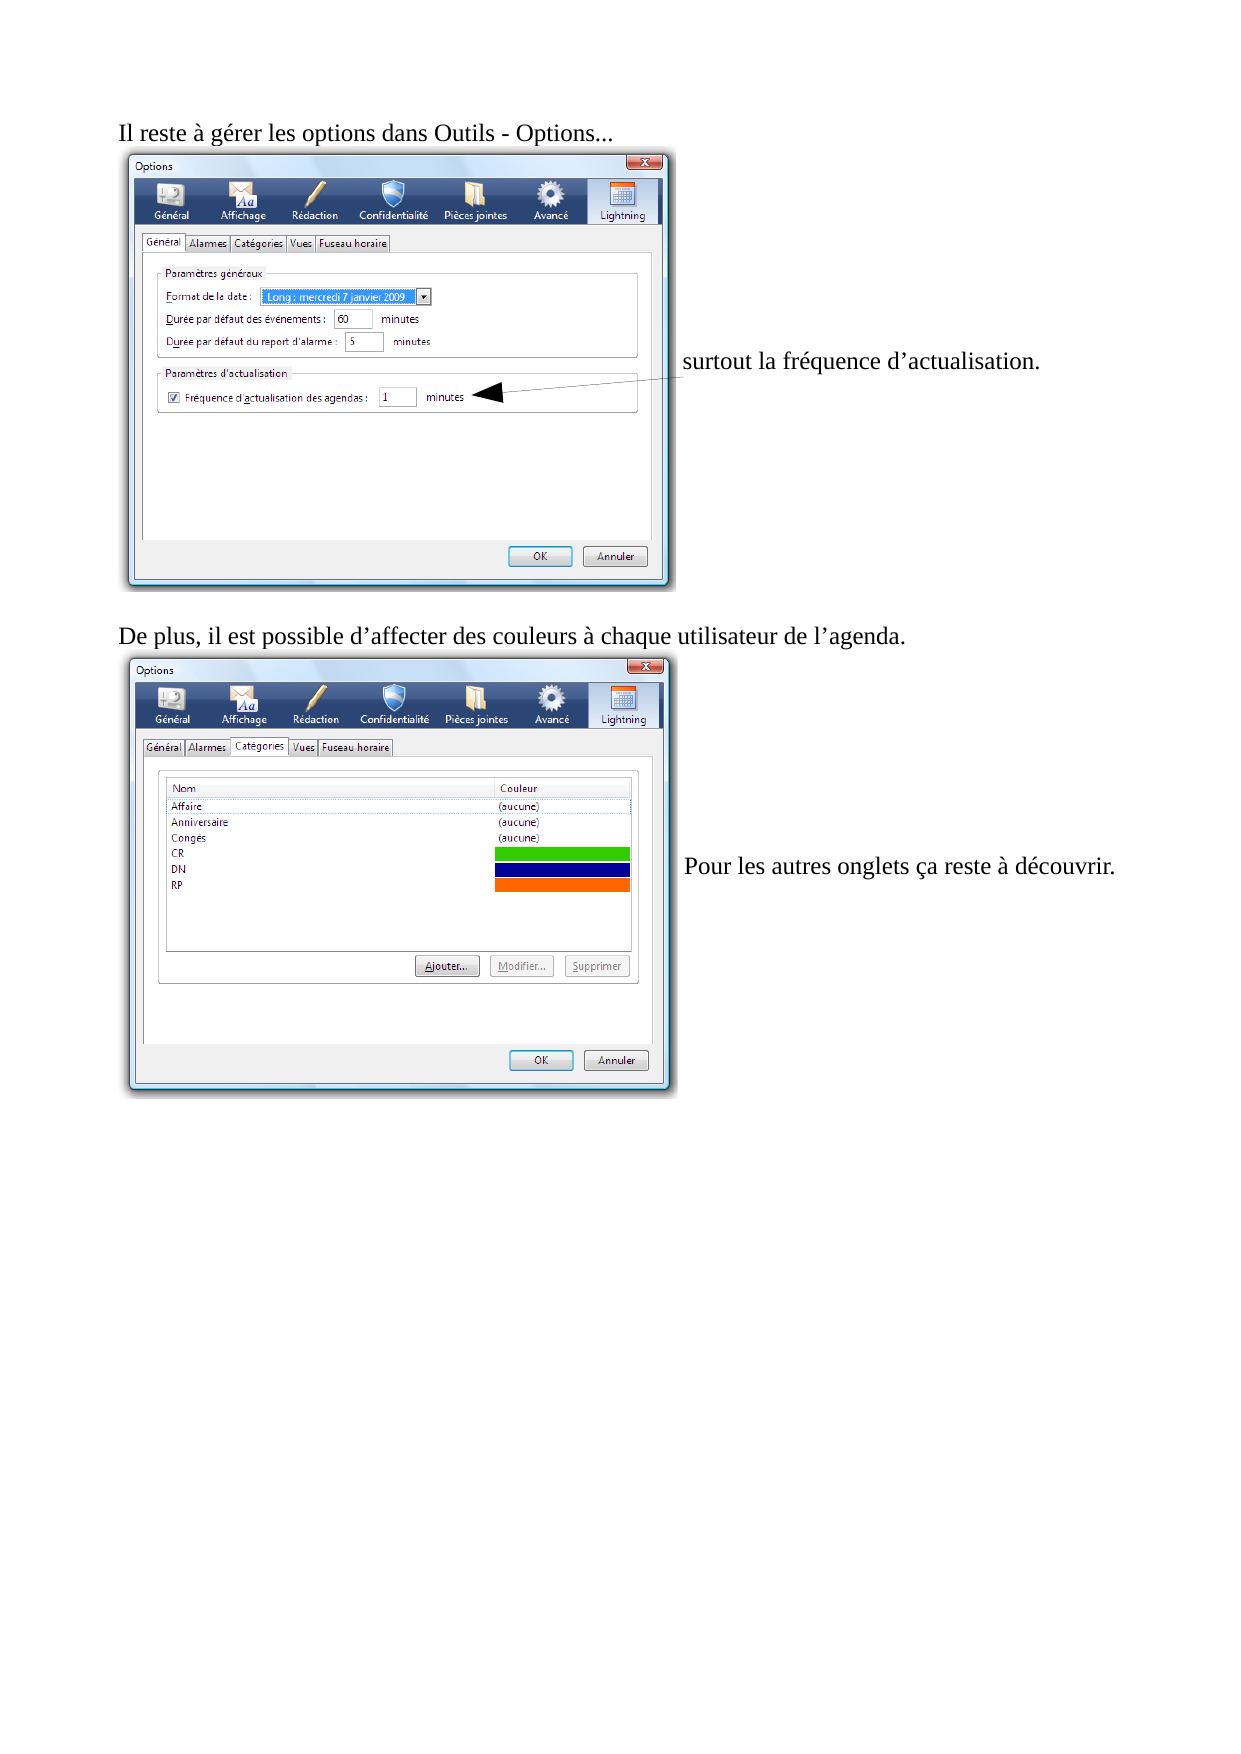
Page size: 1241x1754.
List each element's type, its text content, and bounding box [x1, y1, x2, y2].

text De plus, il est possible d’affecter des couleurs à chaque utilisateur de l’agenda. [118, 621, 1122, 649]
picture [118, 146, 677, 592]
text Pour les autres onglets ça reste à découvrir. [118, 649, 1122, 1099]
text Il reste à gérer les options dans Outils - Options... [118, 118, 1122, 147]
text surtout la fréquence d’actualisation. [677, 147, 1122, 592]
